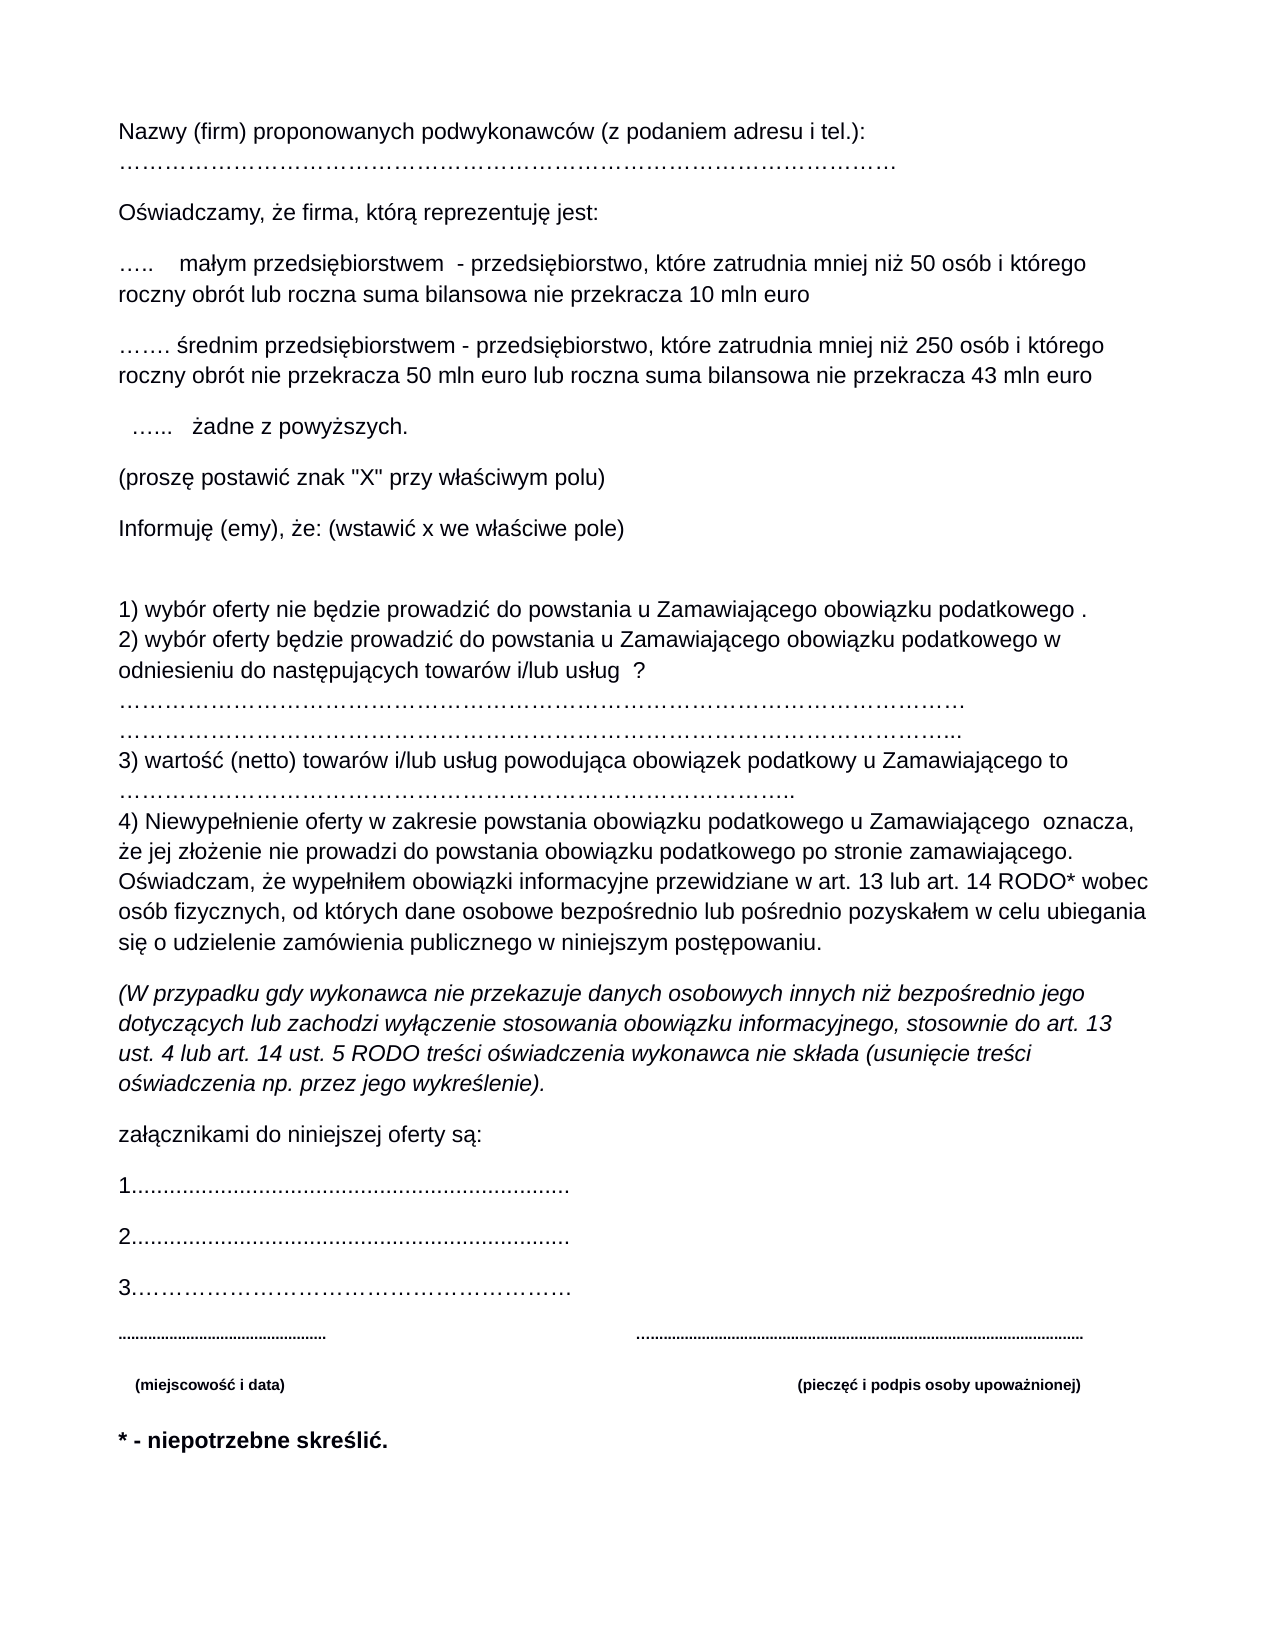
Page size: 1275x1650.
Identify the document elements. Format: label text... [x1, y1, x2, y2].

text Informuję (emy), że: (wstawić x we właściwe pole) [118, 515, 1157, 541]
text * - niepotrzebne skreślić. [118, 1427, 1157, 1454]
text 2..................................................................... [118, 1223, 1157, 1250]
text 4) Niewypełnienie oferty w zakresie powstania obowiązku podatkowego u Zamawiającego oznacza, że jej złożenie nie prowadzi do powstania obowiązku podatkowego po stronie zamawiającego. [118, 808, 1157, 864]
text 3) wartość (netto) towarów i/lub usług powodująca obowiązek podatkowy u Zamawiającego to …………………………………………………………………………….. [118, 747, 1157, 804]
text 1..................................................................... [118, 1172, 1157, 1199]
text ………………………………………………………………………………………………… [118, 687, 1157, 713]
text załącznikami do niniejszej oferty są: [118, 1121, 1157, 1148]
text (proszę postawić znak "X" przy właściwym polu) [118, 464, 1157, 490]
text 2) wybór oferty będzie prowadzić do powstania u Zamawiającego obowiązku podatkowego w odniesieniu do następujących towarów i/lub usług ? [118, 626, 1157, 683]
text Nazwy (firm) proponowanych podwykonawców (z podaniem adresu i tel.): ………………………………………………………………………………………… [118, 118, 1157, 175]
text ................................................. …...................................................................................................... [118, 1325, 1157, 1352]
text 3.………………………………………………… [118, 1274, 1157, 1301]
text 1) wybór oferty nie będzie prowadzić do powstania u Zamawiającego obowiązku podatkowego . [118, 596, 1157, 623]
text Oświadczam, że wypełniłem obowiązki informacyjne przewidziane w art. 13 lub art. 14 RODO* wobec osób fizycznych, od których dane osobowe bezpośrednio lub pośrednio pozyskałem w celu ubiegania się o udzielenie zamówienia publicznego w niniejszym postępowaniu. [118, 868, 1157, 955]
text (miejscowość i data) (pieczęć i podpis osoby upoważnionej) [118, 1376, 1157, 1403]
text ………………………………………………………………………………………………... [118, 717, 1157, 743]
text (W przypadku gdy wykonawca nie przekazuje danych osobowych innych niż bezpośrednio jego dotyczących lub zachodzi wyłączenie stosowania obowiązku informacyjnego, stosownie do art. 13 ust. 4 lub art. 14 ust. 5 RODO treści oświadczenia wykonawca nie składa (usunięcie treści oświadczenia np. przez jego wykreślenie). [118, 979, 1157, 1097]
text …... żadne z powyższych. [118, 413, 1157, 439]
text ……. średnim przedsiębiorstwem - przedsiębiorstwo, które zatrudnia mniej niż 250 osób i którego roczny obrót nie przekracza 50 mln euro lub roczna suma bilansowa nie przekracza 43 mln euro [118, 332, 1157, 388]
text ….. małym przedsiębiorstwem - przedsiębiorstwo, które zatrudnia mniej niż 50 osób i którego roczny obrót lub roczna suma bilansowa nie przekracza 10 mln euro [118, 250, 1157, 307]
text Oświadczamy, że firma, którą reprezentuję jest: [118, 199, 1157, 226]
